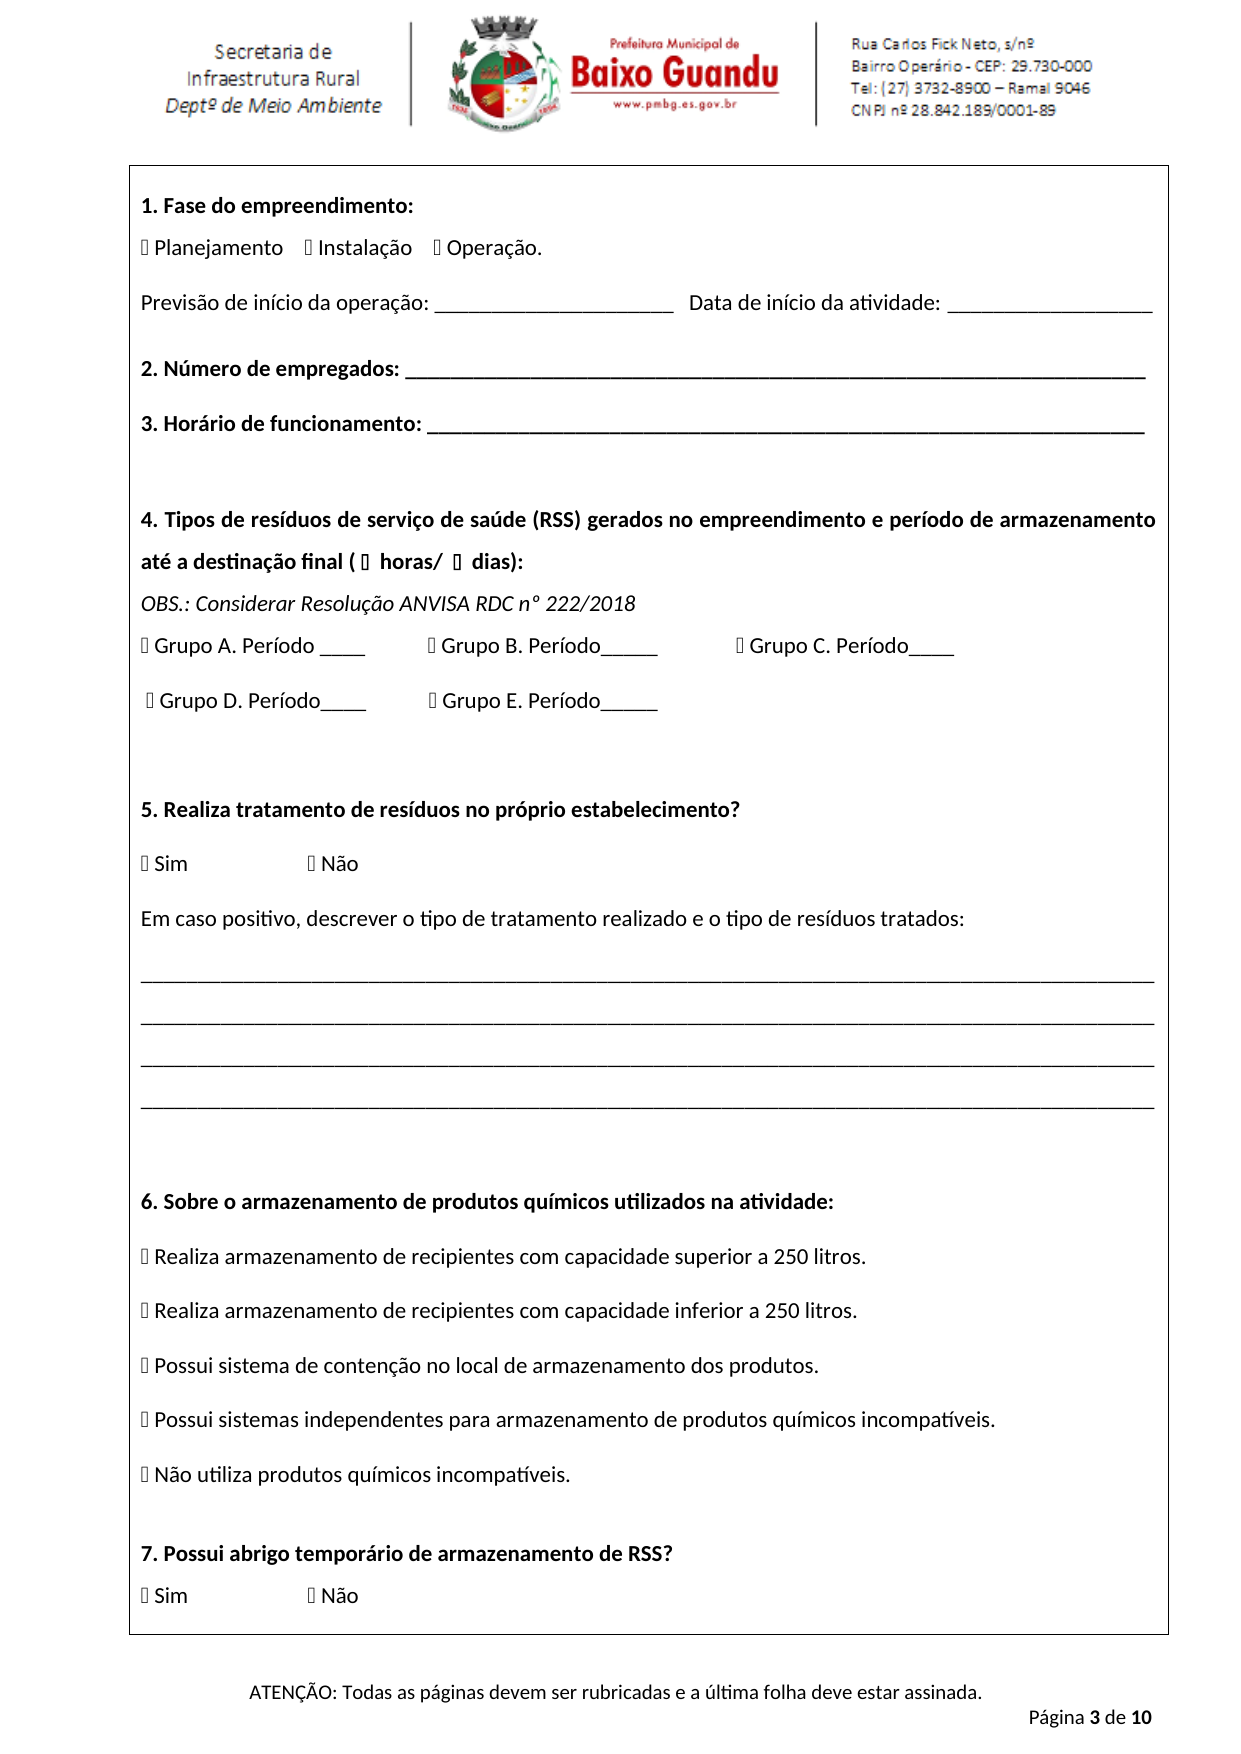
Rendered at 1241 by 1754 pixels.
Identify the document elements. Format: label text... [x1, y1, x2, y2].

table_cell 1. Fase do empreendimento:  Planejamento  Instalação  Operação. Previsão de início da operação: _____________________ Data de início da atividade: __________________ 2. Número de empregados: _________________________________________________________________ 3. Horário de funcionamento: _______________________________________________________________ 4. Tipos de resíduos de serviço de saúde (RSS) gerados no empreendimento e período de armazenamento até a destinação final (  horas/  dias): OBS.: Considerar Resolução ANVISA RDC nº 222/2018  Grupo A. Período ____  Grupo B. Período_____  Grupo C. Período____  Grupo D. Período____  Grupo E. Período_____ 5. Realiza tratamento de resíduos no próprio estabelecimento?  Sim  Não Em caso positivo, descrever o tipo de tratamento realizado e o tipo de resíduos tratados: ____________________________________________________________________________________________________________________________________________________________________________________________________________________________________________________________________________________________________________________________________________________________________ 6. Sobre o armazenamento de produtos químicos utilizados na atividade:  Realiza armazenamento de recipientes com capacidade superior a 250 litros.  Realiza armazenamento de recipientes com capacidade inferior a 250 litros.  Possui sistema de contenção no local de armazenamento dos produtos.  Possui sistemas independentes para armazenamento de produtos químicos incompatíveis.  Não utiliza produtos químicos incompatíveis. 7. Possui abrigo temporário de armazenamento de RSS?  Sim  Não [130, 166, 1168, 1634]
